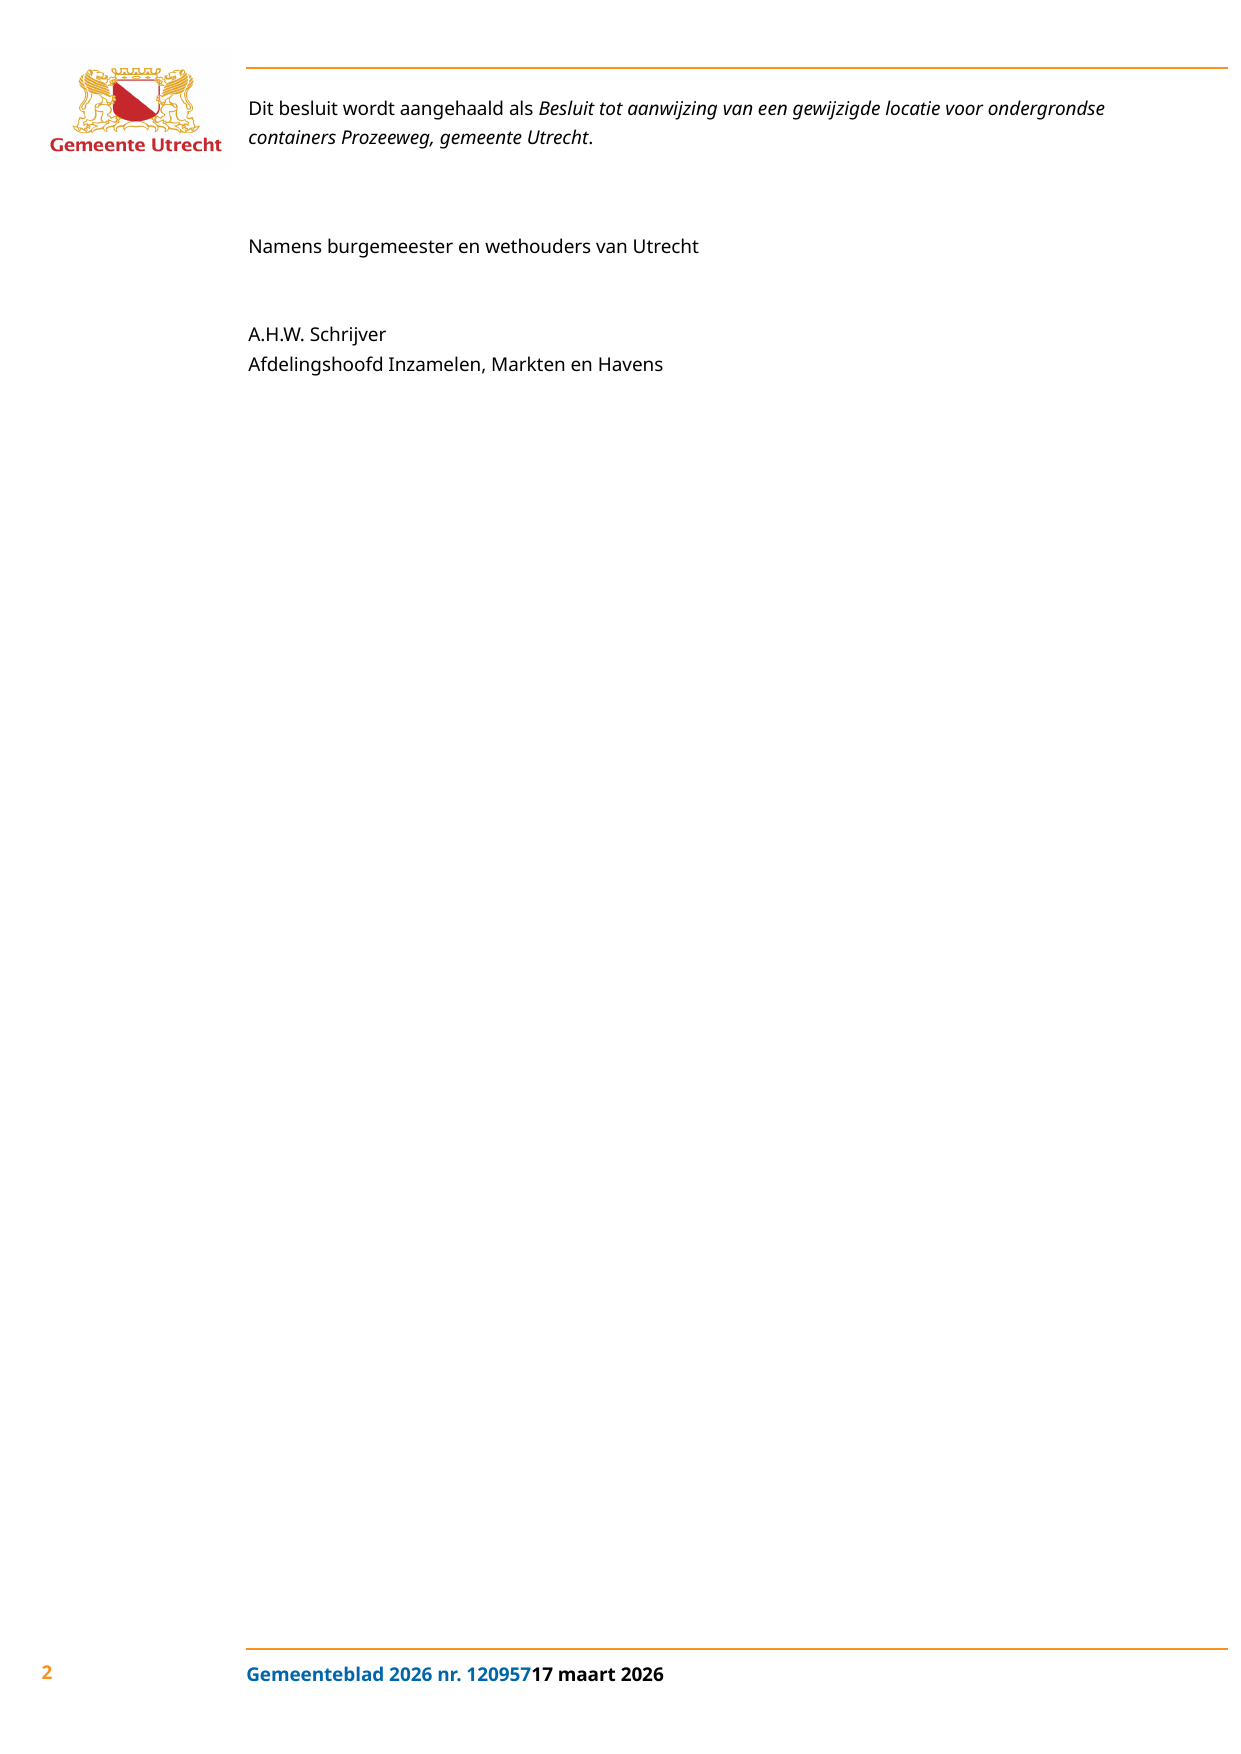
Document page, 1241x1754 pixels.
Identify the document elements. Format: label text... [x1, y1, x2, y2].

text Dit besluit wordt aangehaald als Besluit tot aanwijzing van een gewijzigde locatie voor ondergrondse containers Prozeeweg, gemeente Utrecht. [248, 95, 1152, 150]
text A.H.W. Schrijver [248, 322, 1152, 347]
picture [41, 47, 231, 172]
text Namens burgemeester en wethouders van Utrecht [248, 233, 1152, 258]
text Afdelingshoofd Inzamelen, Markten en Havens [248, 351, 1152, 377]
